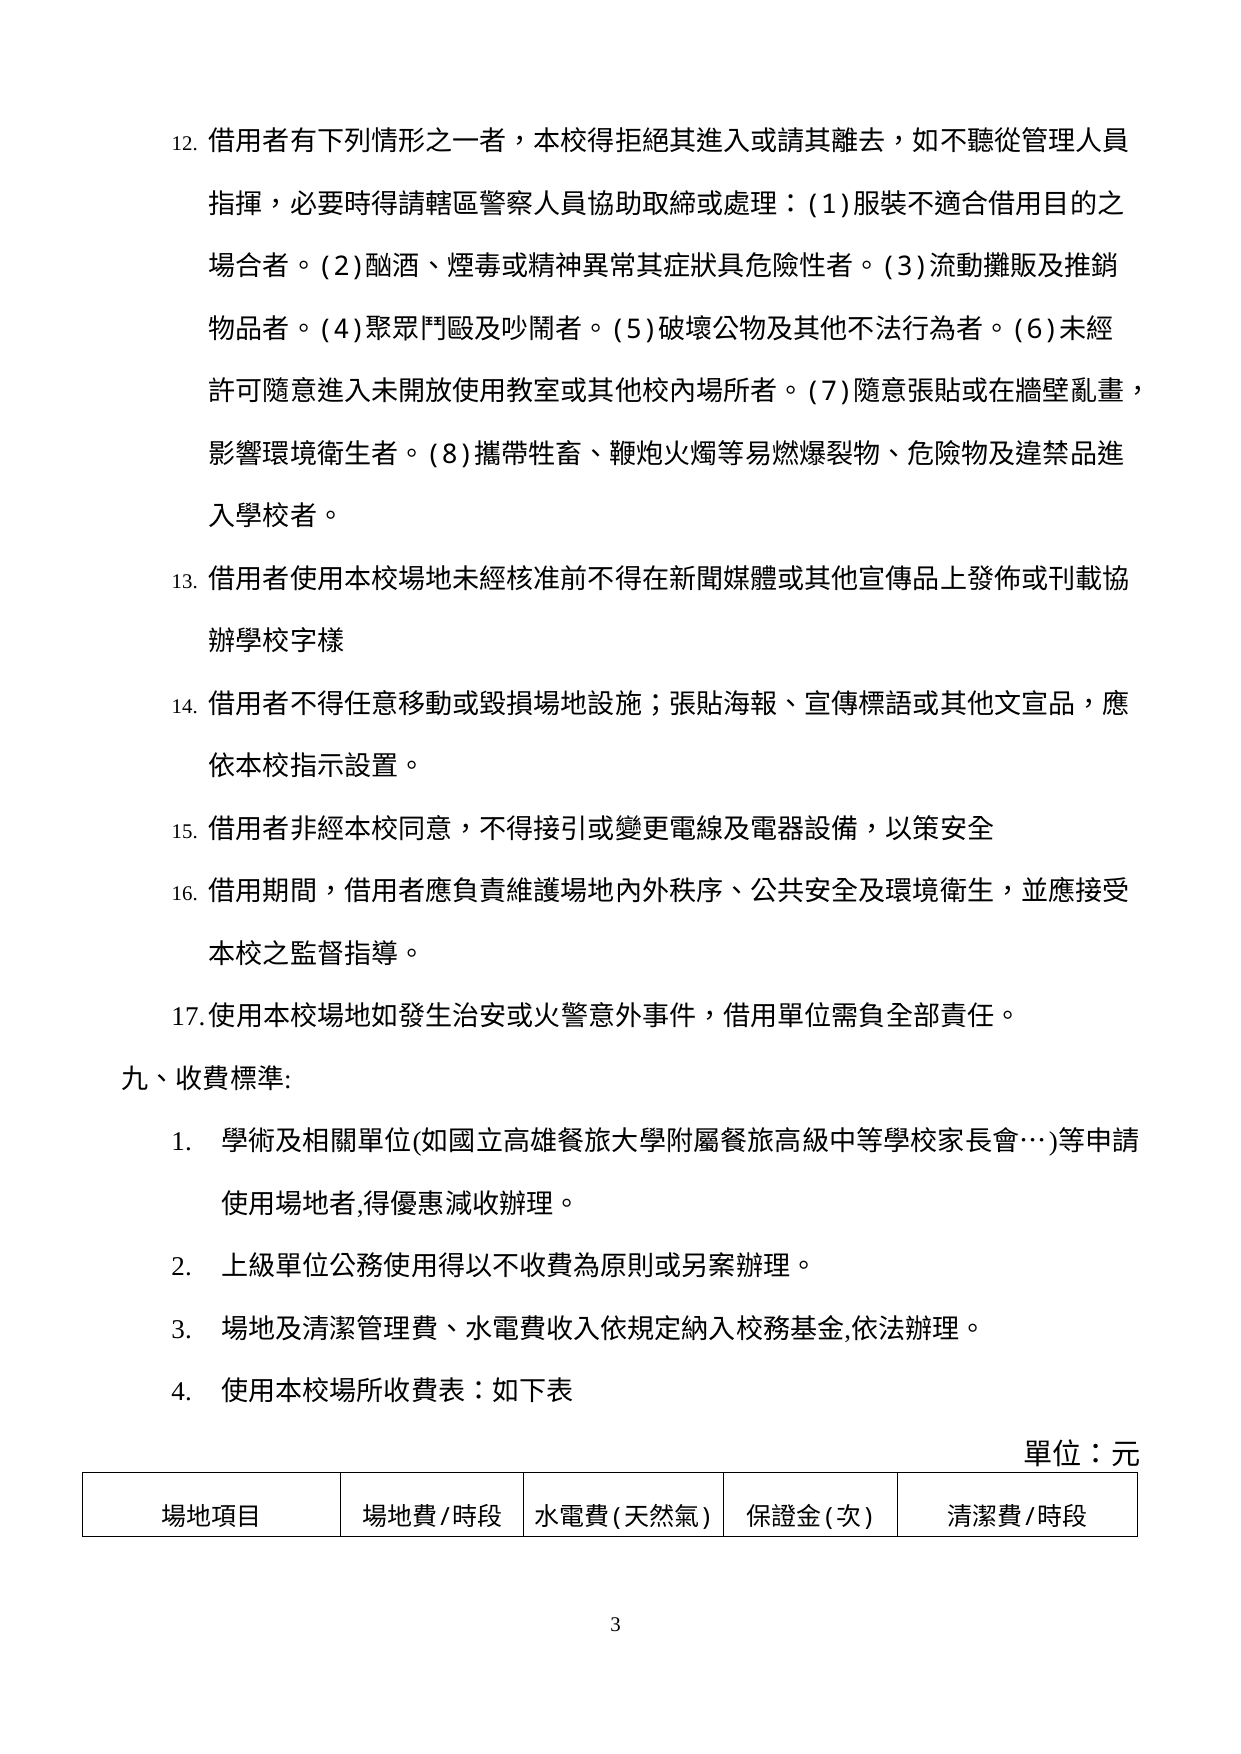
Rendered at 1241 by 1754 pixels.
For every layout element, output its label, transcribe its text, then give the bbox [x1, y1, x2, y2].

table_header 水電費(天然氣) [524, 1473, 723, 1536]
table_header 清潔費/時段 [898, 1473, 1137, 1536]
list 借用者非經本校同意，不得接引或變更電線及電器設備，以策安全 [171, 785, 1140, 847]
list 借用者有下列情形之一者，本校得拒絕其進入或請其離去，如不聽從管理人員指揮，必要時得請轄區警察人員協助取締或處理：(1)服裝不適合借用目的之場合者。(2)酗酒、煙毒或精神異常其症狀具危險性者。(3)流動攤販及推銷物品者。(4)聚眾鬥毆及吵鬧者。(5)破壞公物及其他不法行為者。(6)未經許可隨意進入未開放使用教室或其他校內場所者。(7)隨意張貼或在牆壁亂畫，影響環境衛生者。(8)攜帶牲畜、鞭炮火燭等易燃爆裂物、危險物及違禁品進入學校者。 [171, 97, 1140, 535]
table_header 場地項目 [83, 1473, 340, 1536]
table_header 場地費/時段 [341, 1473, 523, 1536]
list 學術及相關單位(如國立高雄餐旅大學附屬餐旅高級中等學校家長會…)等申請使用場地者,得優惠減收辦理。 [171, 1097, 1140, 1222]
text 九、收費標準: [121, 1035, 1140, 1097]
list 上級單位公務使用得以不收費為原則或另案辦理。 [171, 1222, 1140, 1285]
list 借用者不得任意移動或毀損場地設施；張貼海報、宣傳標語或其他文宣品，應依本校指示設置。 [171, 660, 1140, 785]
table_header 保證金(次) [724, 1473, 897, 1536]
list 借用者使用本校場地未經核准前不得在新聞媒體或其他宣傳品上發佈或刊載協辦學校字樣 [171, 535, 1140, 660]
list 場地及清潔管理費、水電費收入依規定納入校務基金,依法辦理。 [171, 1285, 1140, 1347]
list 使用本校場地如發生治安或火警意外事件，借用單位需負全部責任。 [171, 972, 1140, 1035]
list 使用本校場所收費表：如下表 [171, 1347, 1140, 1410]
text 單位：元 [187, 1410, 1140, 1472]
list 借用期間，借用者應負責維護場地內外秩序、公共安全及環境衛生，並應接受本校之監督指導。 [171, 847, 1140, 972]
